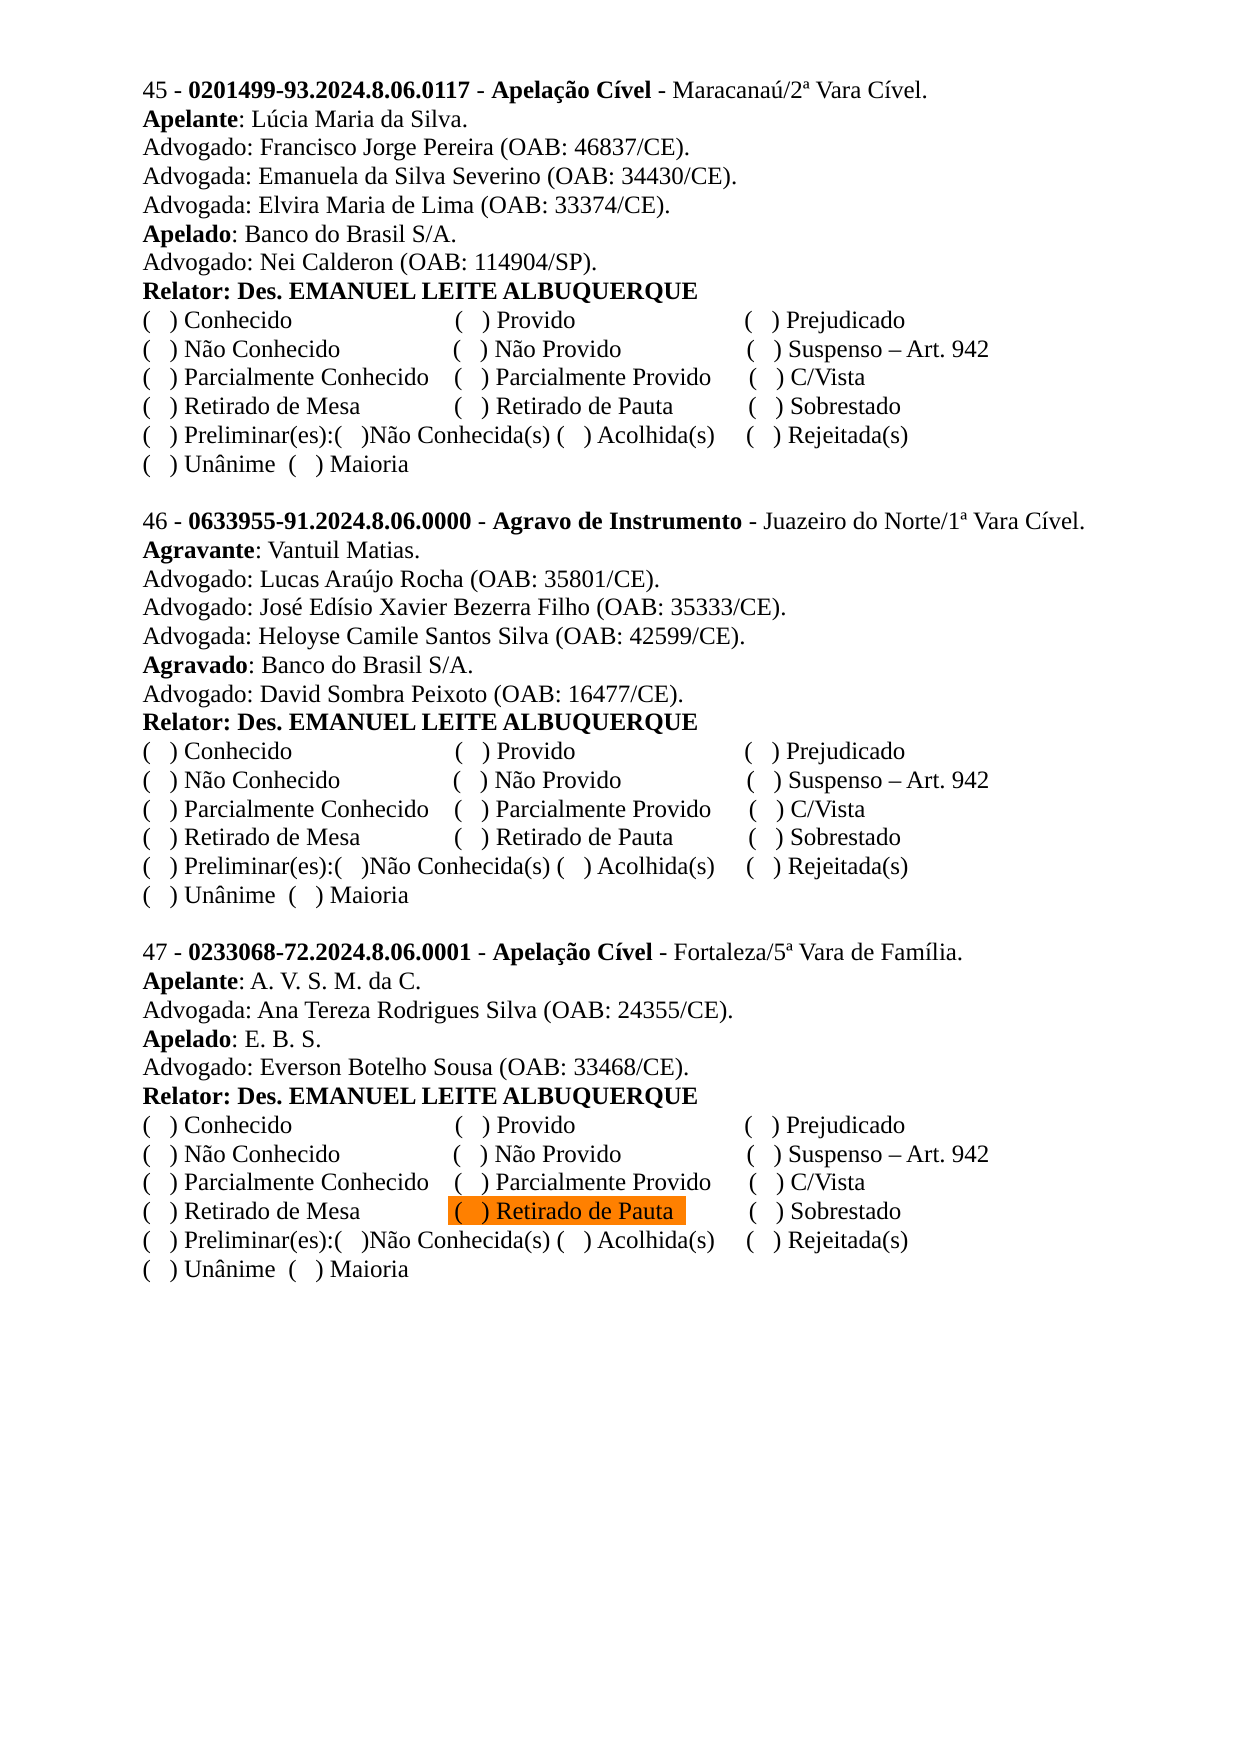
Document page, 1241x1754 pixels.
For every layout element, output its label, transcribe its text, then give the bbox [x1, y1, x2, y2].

text 47 - 0233068-72.2024.8.06.0001 - Apelação Cível - Fortaleza/5ª Vara de Família. [142, 937, 1141, 966]
text ( ) Parcialmente Conhecido ( ) Parcialmente Provido ( ) C/Vista [142, 1167, 1158, 1196]
text Relator: Des. EMANUEL LEITE ALBUQUERQUE [142, 707, 1141, 736]
text Apelado: E. B. S. [142, 1024, 1141, 1052]
text Advogado: Francisco Jorge Pereira (OAB: 46837/CE). [142, 132, 1141, 161]
text ( ) Preliminar(es):( )Não Conhecida(s) ( ) Acolhida(s) ( ) Rejeitada(s) [142, 851, 1158, 880]
text ( ) Não Conhecido ( ) Não Provido ( ) Suspenso – Art. 942 [142, 1139, 1158, 1167]
text Advogado: José Edísio Xavier Bezerra Filho (OAB: 35333/CE). [142, 592, 1141, 621]
text ( ) Conhecido ( ) Provido ( ) Prejudicado [142, 305, 1141, 334]
text ( ) Retirado de Mesa ( ) Retirado de Pauta ( ) Sobrestado [142, 822, 1158, 851]
text Advogado: Everson Botelho Sousa (OAB: 33468/CE). [142, 1052, 1141, 1081]
text Relator: Des. EMANUEL LEITE ALBUQUERQUE [142, 1081, 1141, 1110]
text Advogada: Emanuela da Silva Severino (OAB: 34430/CE). [142, 161, 1141, 190]
text ( ) Conhecido ( ) Provido ( ) Prejudicado [142, 736, 1141, 765]
text ( ) Retirado de Mesa ( ) Retirado de Pauta ( ) Sobrestado [142, 1196, 1158, 1225]
text Relator: Des. EMANUEL LEITE ALBUQUERQUE [142, 276, 1141, 305]
text ( ) Preliminar(es):( )Não Conhecida(s) ( ) Acolhida(s) ( ) Rejeitada(s) [142, 420, 1158, 449]
text ( ) Conhecido ( ) Provido ( ) Prejudicado [142, 1110, 1141, 1139]
text 46 - 0633955-91.2024.8.06.0000 - Agravo de Instrumento - Juazeiro do Norte/1ª Vara Cível. [142, 506, 1141, 535]
text Advogada: Ana Tereza Rodrigues Silva (OAB: 24355/CE). [142, 995, 1141, 1024]
text ( ) Não Conhecido ( ) Não Provido ( ) Suspenso – Art. 942 [142, 765, 1158, 794]
text ( ) Parcialmente Conhecido ( ) Parcialmente Provido ( ) C/Vista [142, 362, 1158, 391]
text ( ) Retirado de Mesa ( ) Retirado de Pauta ( ) Sobrestado [142, 391, 1158, 420]
text Advogada: Elvira Maria de Lima (OAB: 33374/CE). [142, 190, 1141, 219]
text ( ) Unânime ( ) Maioria [142, 880, 1158, 909]
text Advogada: Heloyse Camile Santos Silva (OAB: 42599/CE). [142, 621, 1141, 650]
text Advogado: Lucas Araújo Rocha (OAB: 35801/CE). [142, 564, 1141, 592]
text ( ) Preliminar(es):( )Não Conhecida(s) ( ) Acolhida(s) ( ) Rejeitada(s) [142, 1225, 1158, 1254]
text ( ) Não Conhecido ( ) Não Provido ( ) Suspenso – Art. 942 [142, 334, 1158, 362]
text ( ) Parcialmente Conhecido ( ) Parcialmente Provido ( ) C/Vista [142, 794, 1158, 822]
text ( ) Unânime ( ) Maioria [142, 1254, 1158, 1282]
text ( ) Unânime ( ) Maioria [142, 449, 1158, 477]
text Apelado: Banco do Brasil S/A. [142, 219, 1141, 247]
text Agravante: Vantuil Matias. [142, 535, 1141, 564]
text Agravado: Banco do Brasil S/A. [142, 650, 1141, 679]
text 45 - 0201499-93.2024.8.06.0117 - Apelação Cível - Maracanaú/2ª Vara Cível. [142, 75, 1141, 104]
text Advogado: Nei Calderon (OAB: 114904/SP). [142, 247, 1141, 276]
text Apelante: A. V. S. M. da C. [142, 966, 1141, 995]
text Apelante: Lúcia Maria da Silva. [142, 104, 1141, 132]
text Advogado: David Sombra Peixoto (OAB: 16477/CE). [142, 679, 1141, 707]
